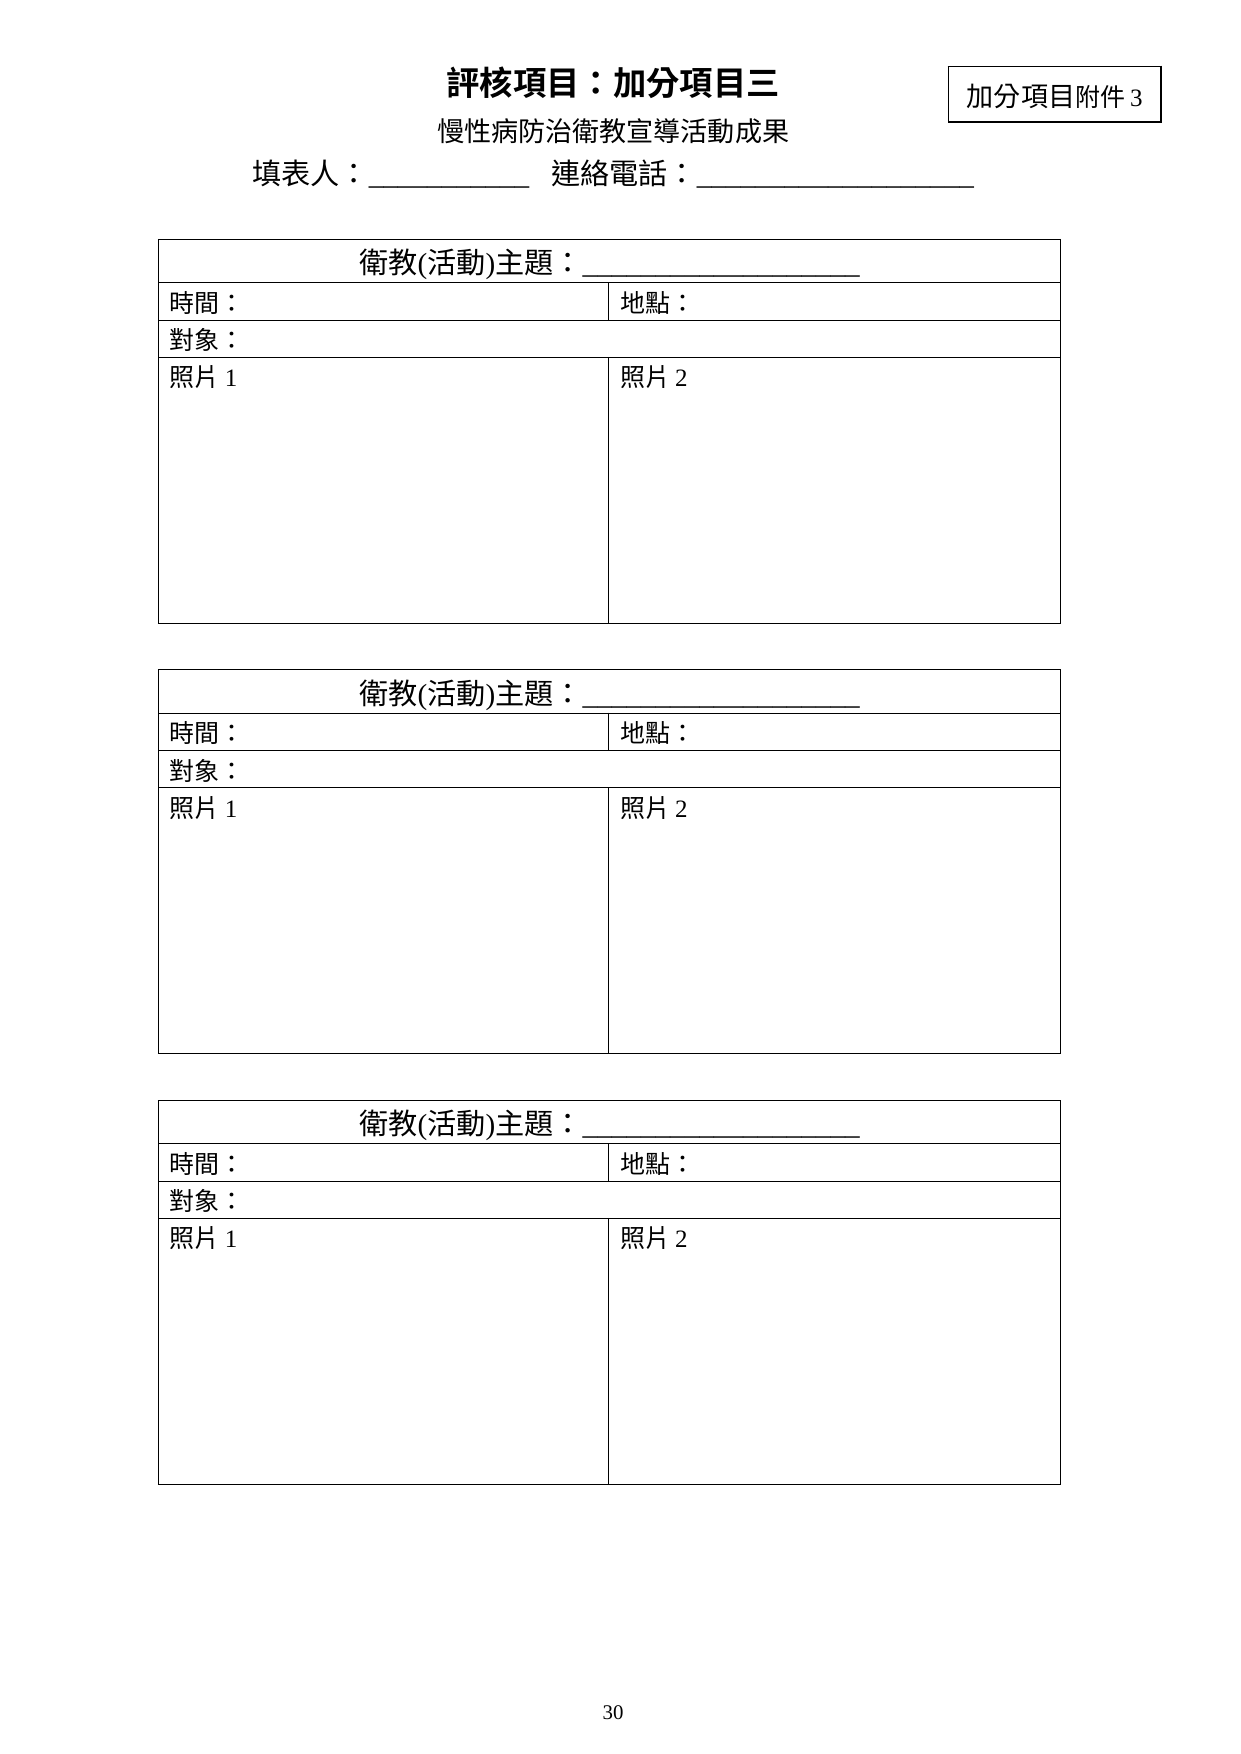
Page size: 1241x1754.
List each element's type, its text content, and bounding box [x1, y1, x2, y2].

table_cell 照片1 [159, 1219, 608, 1483]
table_cell 照片1 [159, 358, 608, 622]
table_cell 對象： [159, 751, 1060, 787]
text 慢性病防治衛教宣導活動成果 [59, 105, 1167, 151]
table_cell 照片2 [609, 1219, 1060, 1483]
table_cell 地點： [609, 1144, 1060, 1181]
text 填表人：___________ 連絡電話：___________________ [59, 151, 1167, 193]
table_cell 對象： [159, 321, 1060, 357]
table_cell 時間： [159, 714, 608, 750]
table_cell 時間： [159, 1144, 608, 1181]
table_cell 時間： [159, 283, 608, 319]
table_header 衛教(活動)主題：___________________ [159, 240, 1060, 282]
text 加分項目附件3 [964, 75, 1145, 114]
table_cell 地點： [609, 714, 1060, 750]
table_cell 照片2 [609, 788, 1060, 1053]
table_cell 對象： [159, 1182, 1060, 1218]
text 評核項目：加分項目三 [59, 59, 1167, 123]
table_cell 照片1 [159, 788, 608, 1053]
table_cell 照片2 [609, 358, 1060, 622]
table_header 衛教(活動)主題：___________________ [159, 1101, 1060, 1143]
table_header 衛教(活動)主題：___________________ [159, 670, 1060, 713]
table_cell 地點： [609, 283, 1060, 319]
